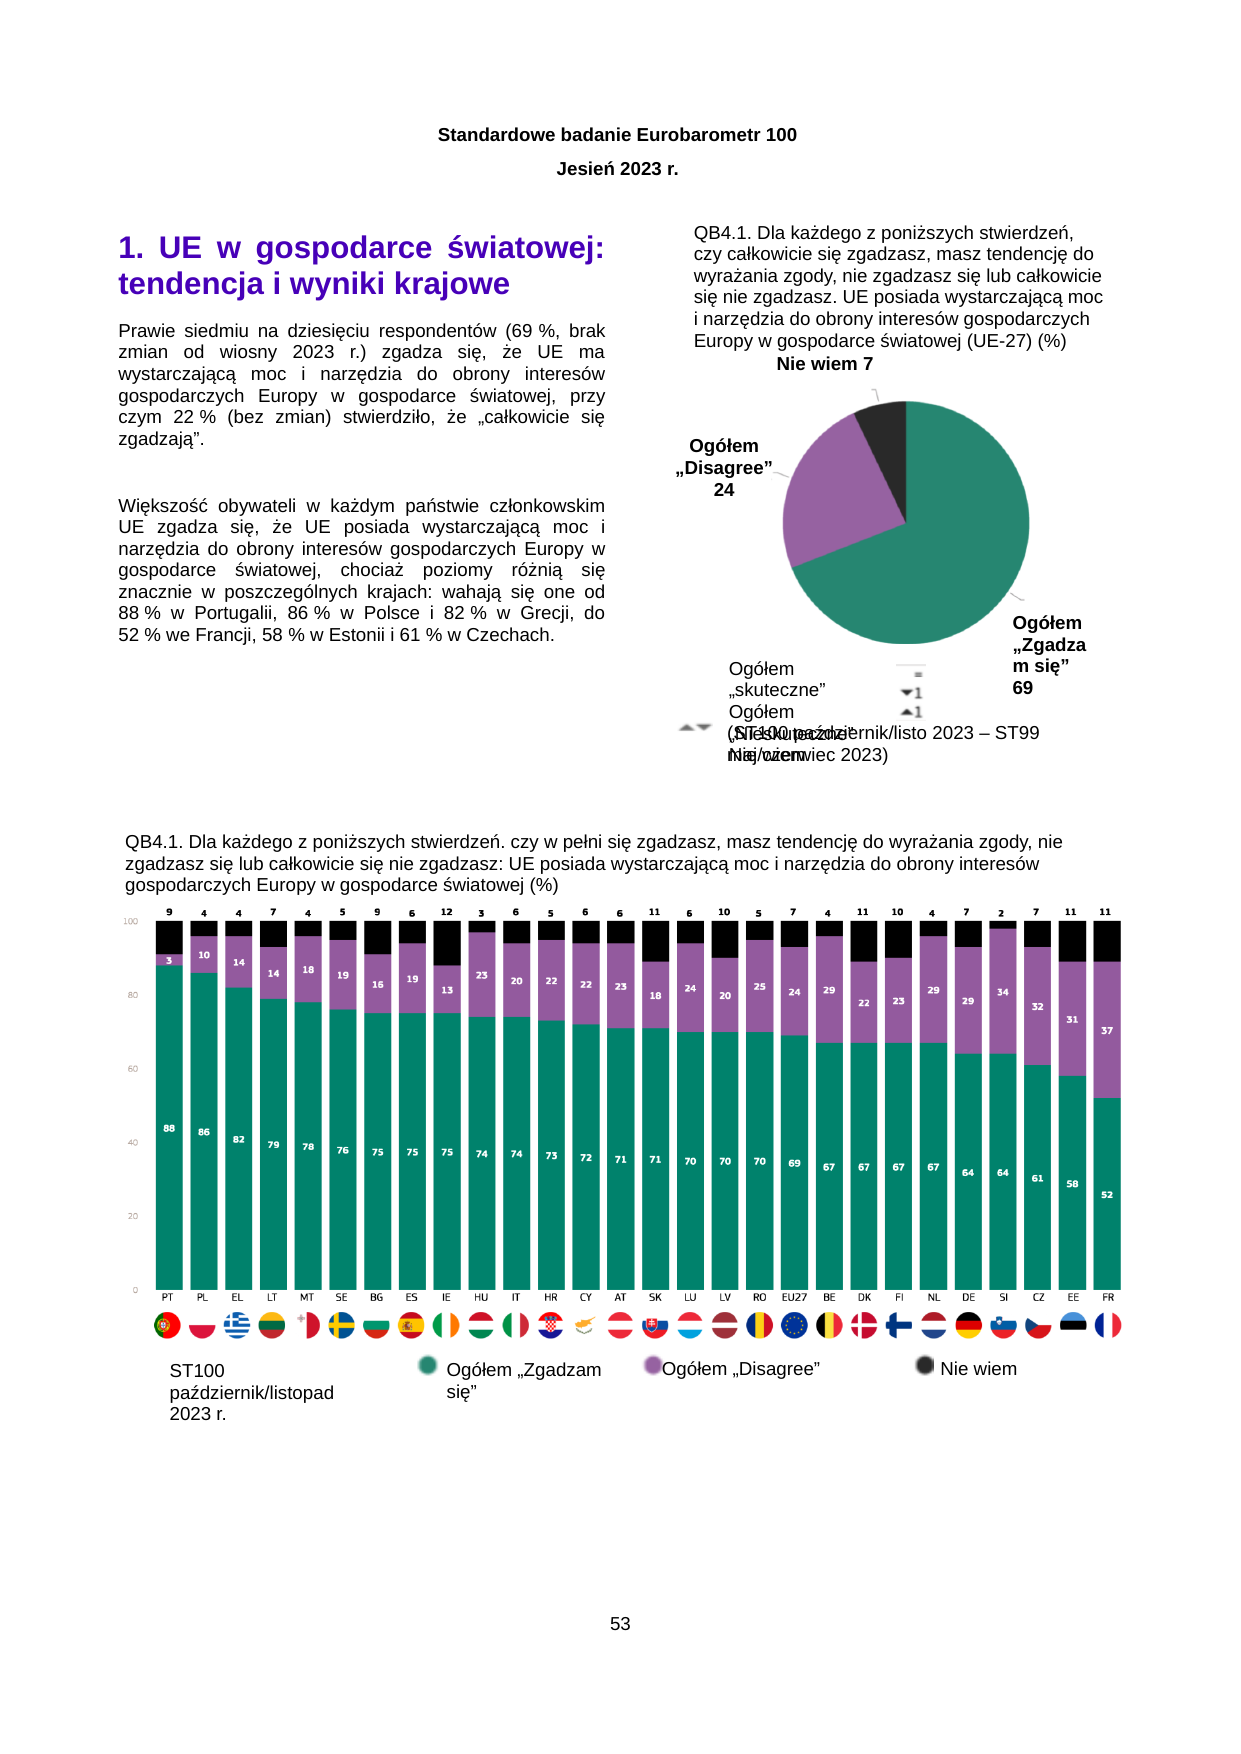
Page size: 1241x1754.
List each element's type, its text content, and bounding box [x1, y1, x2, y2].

picture [896, 664, 926, 721]
subtitle 1. UE w gospodarce światowej: tendencja i wyniki krajowe [118, 229, 605, 301]
text Większość obywateli w każdym państwie członkowskim UE zgadza się, że UE posiada wystarczającą moc i narzędzia do obrony interesów gospodarczych Europy w gospodarce światowej, chociaż poziomy różnią się znacznie w poszczególnych krajach: wahają się one od 88 % w Portugalii, 86 % w Polsce i 82 % w Grecji, do 52 % we Francji, 58 % w Estonii i 61 % w Czechach. [118, 494, 605, 645]
picture [764, 385, 1032, 644]
picture [114, 901, 1133, 1392]
text Prawie siedmiu na dziesięciu respondentów (69 %, brak zmian od wiosny 2023 r.) zgadza się, że UE ma wystarczającą moc i narzędzia do obrony interesów gospodarczych Europy w gospodarce światowej, przy czym 22 % (bez zmian) stwierdziło, że „całkowicie się zgadzają”. [118, 320, 605, 449]
picture [673, 720, 713, 736]
